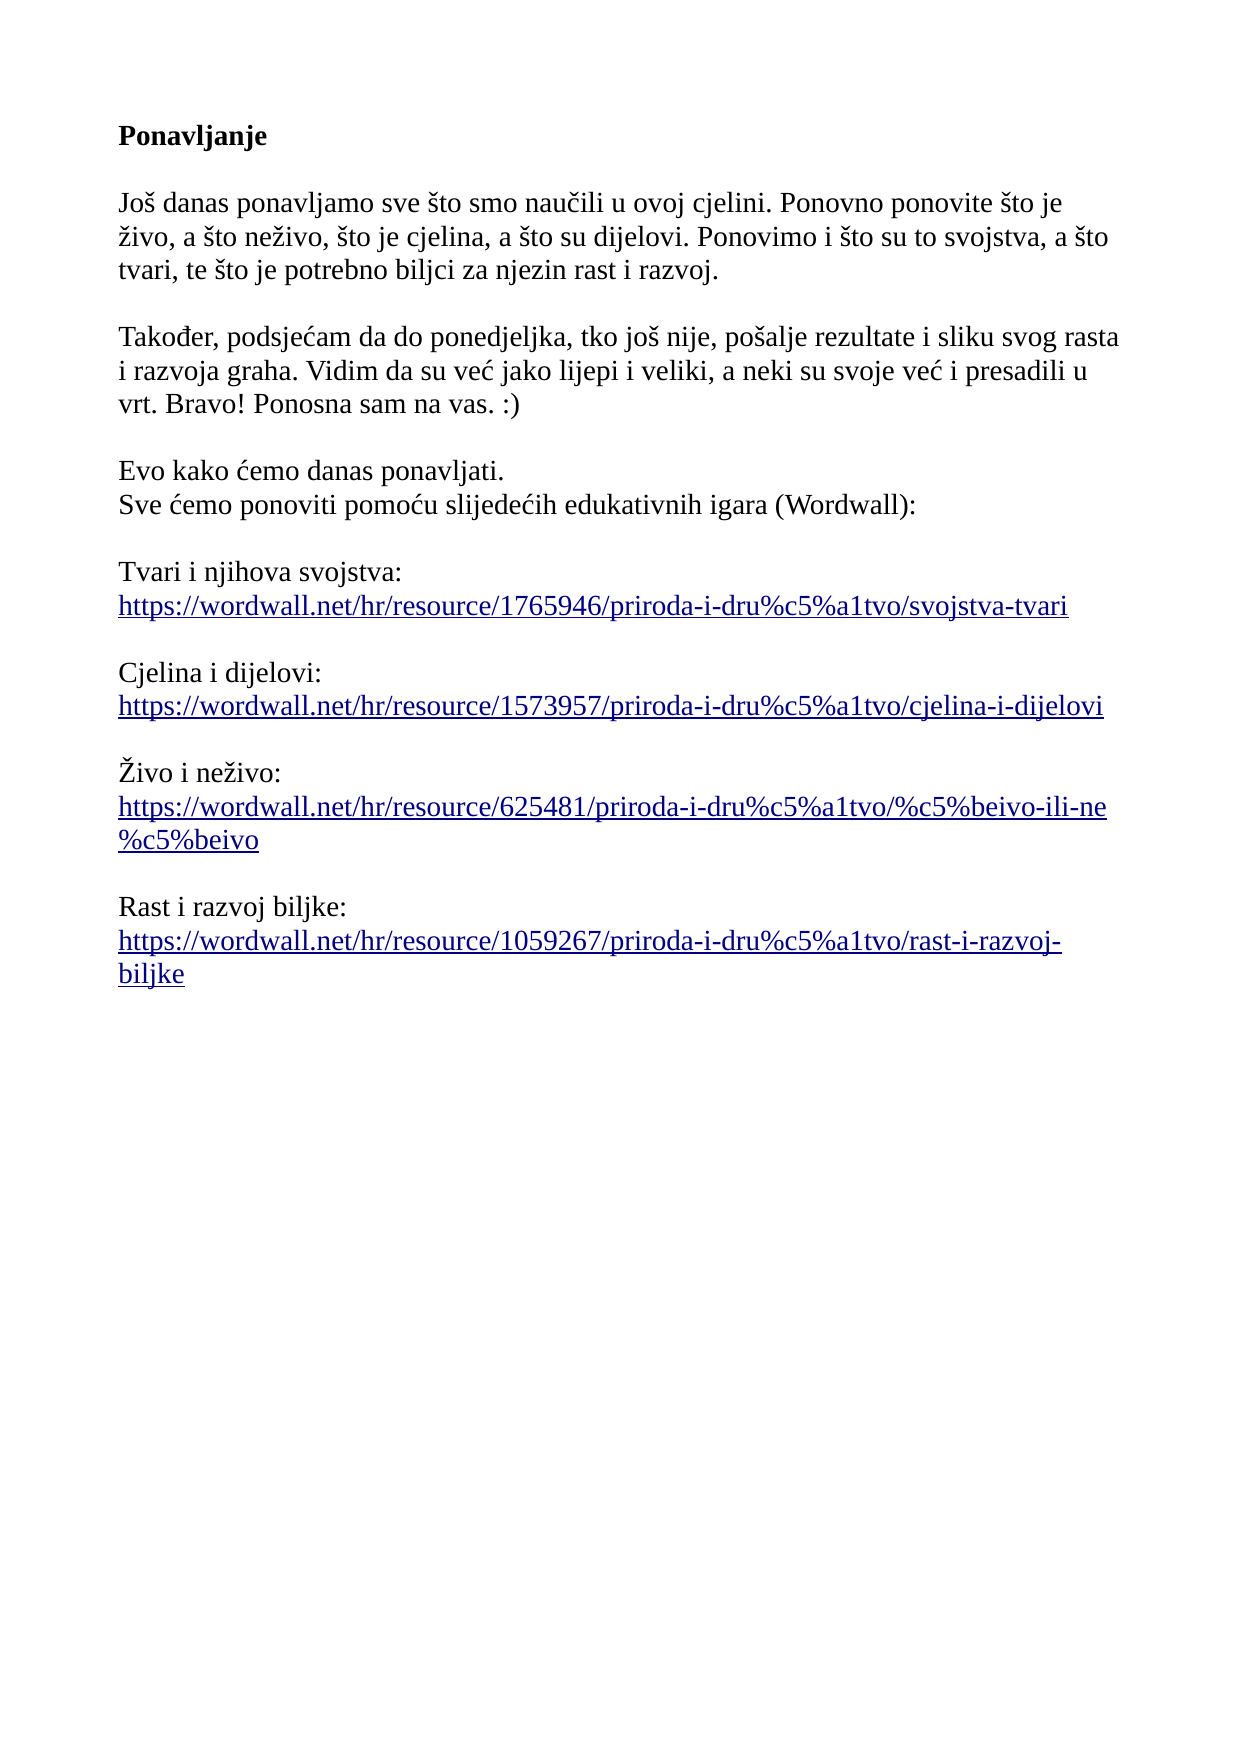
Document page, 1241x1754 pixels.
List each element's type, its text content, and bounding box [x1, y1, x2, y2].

text https://wordwall.net/hr/resource/1059267/priroda-i-dru%c5%a1tvo/rast-i-razvoj-biljke [118, 923, 1122, 990]
text Cjelina i dijelovi: [118, 655, 1122, 688]
text Još danas ponavljamo sve što smo naučili u ovoj cjelini. Ponovno ponovite što je živo, a što neživo, što je cjelina, a što su dijelovi. Ponovimo i što su to svojstva, a što tvari, te što je potrebno biljci za njezin rast i razvoj. [118, 185, 1122, 286]
text Sve ćemo ponoviti pomoću slijedećih edukativnih igara (Wordwall): [118, 487, 1122, 521]
text Također, podsjećam da do ponedjeljka, tko još nije, pošalje rezultate i sliku svog rasta i razvoja graha. Vidim da su već jako lijepi i veliki, a neki su svoje već i presadili u vrt. Bravo! Ponosna sam na vas. :) [118, 319, 1122, 420]
text https://wordwall.net/hr/resource/1573957/priroda-i-dru%c5%a1tvo/cjelina-i-dijelovi [118, 688, 1122, 722]
text https://wordwall.net/hr/resource/1765946/priroda-i-dru%c5%a1tvo/svojstva-tvari [118, 588, 1122, 621]
text Živo i neživo: [118, 755, 1122, 789]
text Evo kako ćemo danas ponavljati. [118, 453, 1122, 487]
text https://wordwall.net/hr/resource/625481/priroda-i-dru%c5%a1tvo/%c5%beivo-ili-ne%c5%beivo [118, 789, 1122, 856]
text Rast i razvoj biljke: [118, 889, 1122, 923]
text Tvari i njihova svojstva: [118, 554, 1122, 588]
text Ponavljanje [118, 118, 1122, 152]
